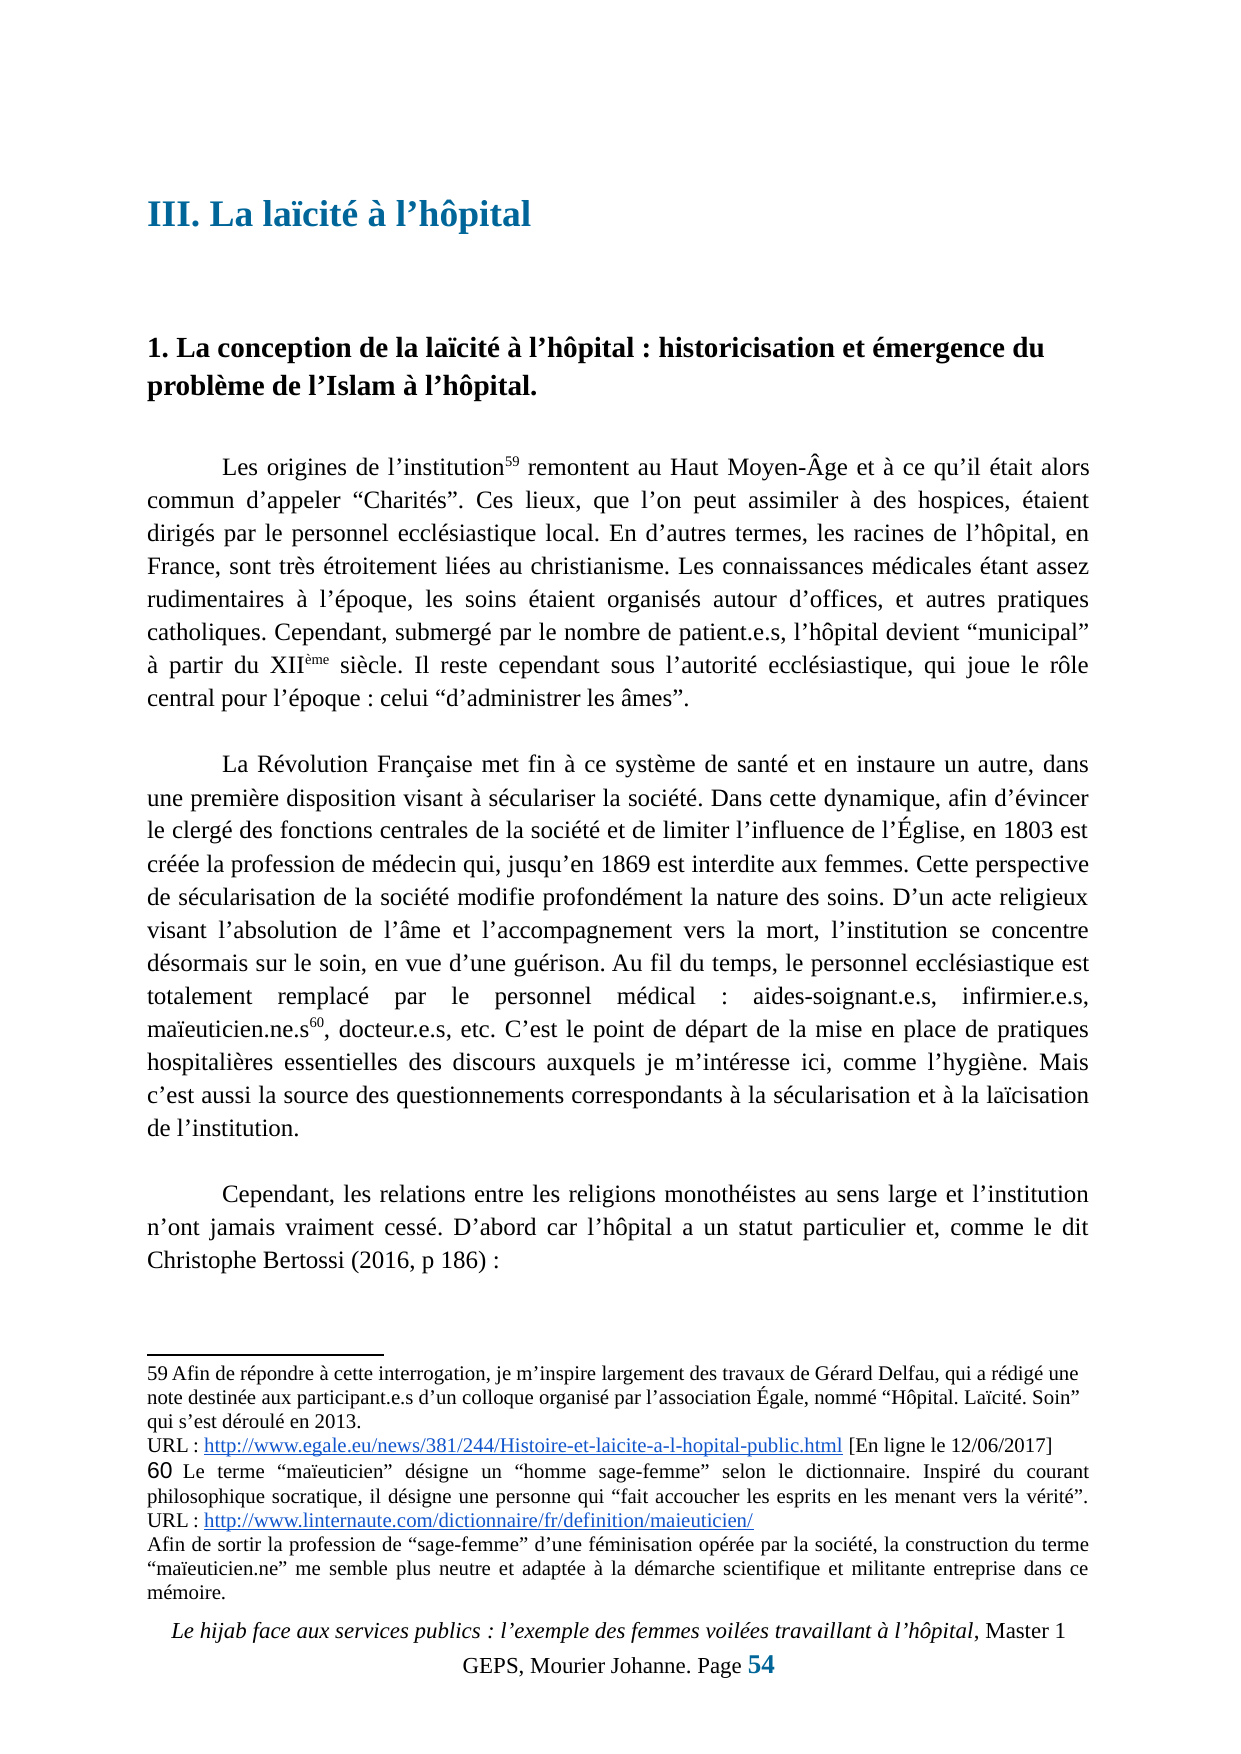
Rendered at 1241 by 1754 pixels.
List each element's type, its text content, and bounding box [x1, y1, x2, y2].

text Afin de sortir la profession de “sage-femme” d’une féminisation opérée par la société, la construction du terme “maïeuticien.ne” me semble plus neutre et adaptée à la démarche scientifique et militante entreprise dans ce mémoire. [147, 1532, 1090, 1604]
text La Révolution Française met fin à ce système de santé et en instaure un autre, dans une première disposition visant à séculariser la société. Dans cette dynamique, afin d’évincer le clergé des fonctions centrales de la société et de limiter l’influence de l’Église, en 1803 est créée la profession de médecin qui, jusqu’en 1869 est interdite aux femmes. Cette perspective de sécularisation de la société modifie profondément la nature des soins. D’un acte religieux visant l’absolution de l’âme et l’accompagnement vers la mort, l’institution se concentre désormais sur le soin, en vue d’une guérison. Au fil du temps, le personnel ecclésiastique est totalement remplacé par le personnel médical : aides-soignant.e.s, infirmier.e.s, maïeuticien.ne.s, docteur.e.s, etc. C’est le point de départ de la mise en place de pratiques hospitalières essentielles des discours auxquels je m’intéresse ici, comme l’hygiène. Mais c’est aussi la source des questionnements correspondants à la sécularisation et à la laïcisation de l’institution. [147, 749, 1090, 1142]
text Les origines de l’institution remontent au Haut Moyen-Âge et à ce qu’il était alors commun d’appeler “Charités”. Ces lieux, que l’on peut assimiler à des hospices, étaient dirigés par le personnel ecclésiastique local. En d’autres termes, les racines de l’hôpital, en France, sont très étroitement liées au christianisme. Les connaissances médicales étant assez rudimentaires à l’époque, les soins étaient organisés autour d’offices, et autres pratiques catholiques. Cependant, submergé par le nombre de patient.e.s, l’hôpital devient “municipal” à partir du XIIème siècle. Il reste cependant sous l’autorité ecclésiastique, qui joue le rôle central pour l’époque : celui “d’administrer les âmes”. [147, 452, 1090, 712]
text Le terme “maïeuticien” désigne un “homme sage-femme” selon le dictionnaire. Inspiré du courant philosophique socratique, il désigne une personne qui “fait accoucher les esprits en les menant vers la vérité”. URL : http://www.linternaute.com/dictionnaire/fr/definition/maieuticien/ [147, 1457, 1090, 1532]
subtitle 1. La conception de la laïcité à l’hôpital : historicisation et émergence du problème de l’Islam à l’hôpital. [147, 330, 1090, 402]
text Cependant, les relations entre les religions monothéistes au sens large et l’institution n’ont jamais vraiment cessé. D’abord car l’hôpital a un statut particulier et, comme le dit Christophe Bertossi (2016, p 186) : [147, 1179, 1090, 1274]
subtitle III. La laïcité à l’hôpital [147, 192, 1090, 235]
text Afin de répondre à cette interrogation, je m’inspire largement des travaux de Gérard Delfau, qui a rédigé une note destinée aux participant.e.s d’un colloque organisé par l’association Égale, nommé “Hôpital. Laïcité. Soin” qui s’est déroulé en 2013. [147, 1361, 1090, 1433]
text URL : http://www.egale.eu/news/381/244/Histoire-et-laicite-a-l-hopital-public.html [En ligne le 12/06/2017] [147, 1433, 1090, 1457]
